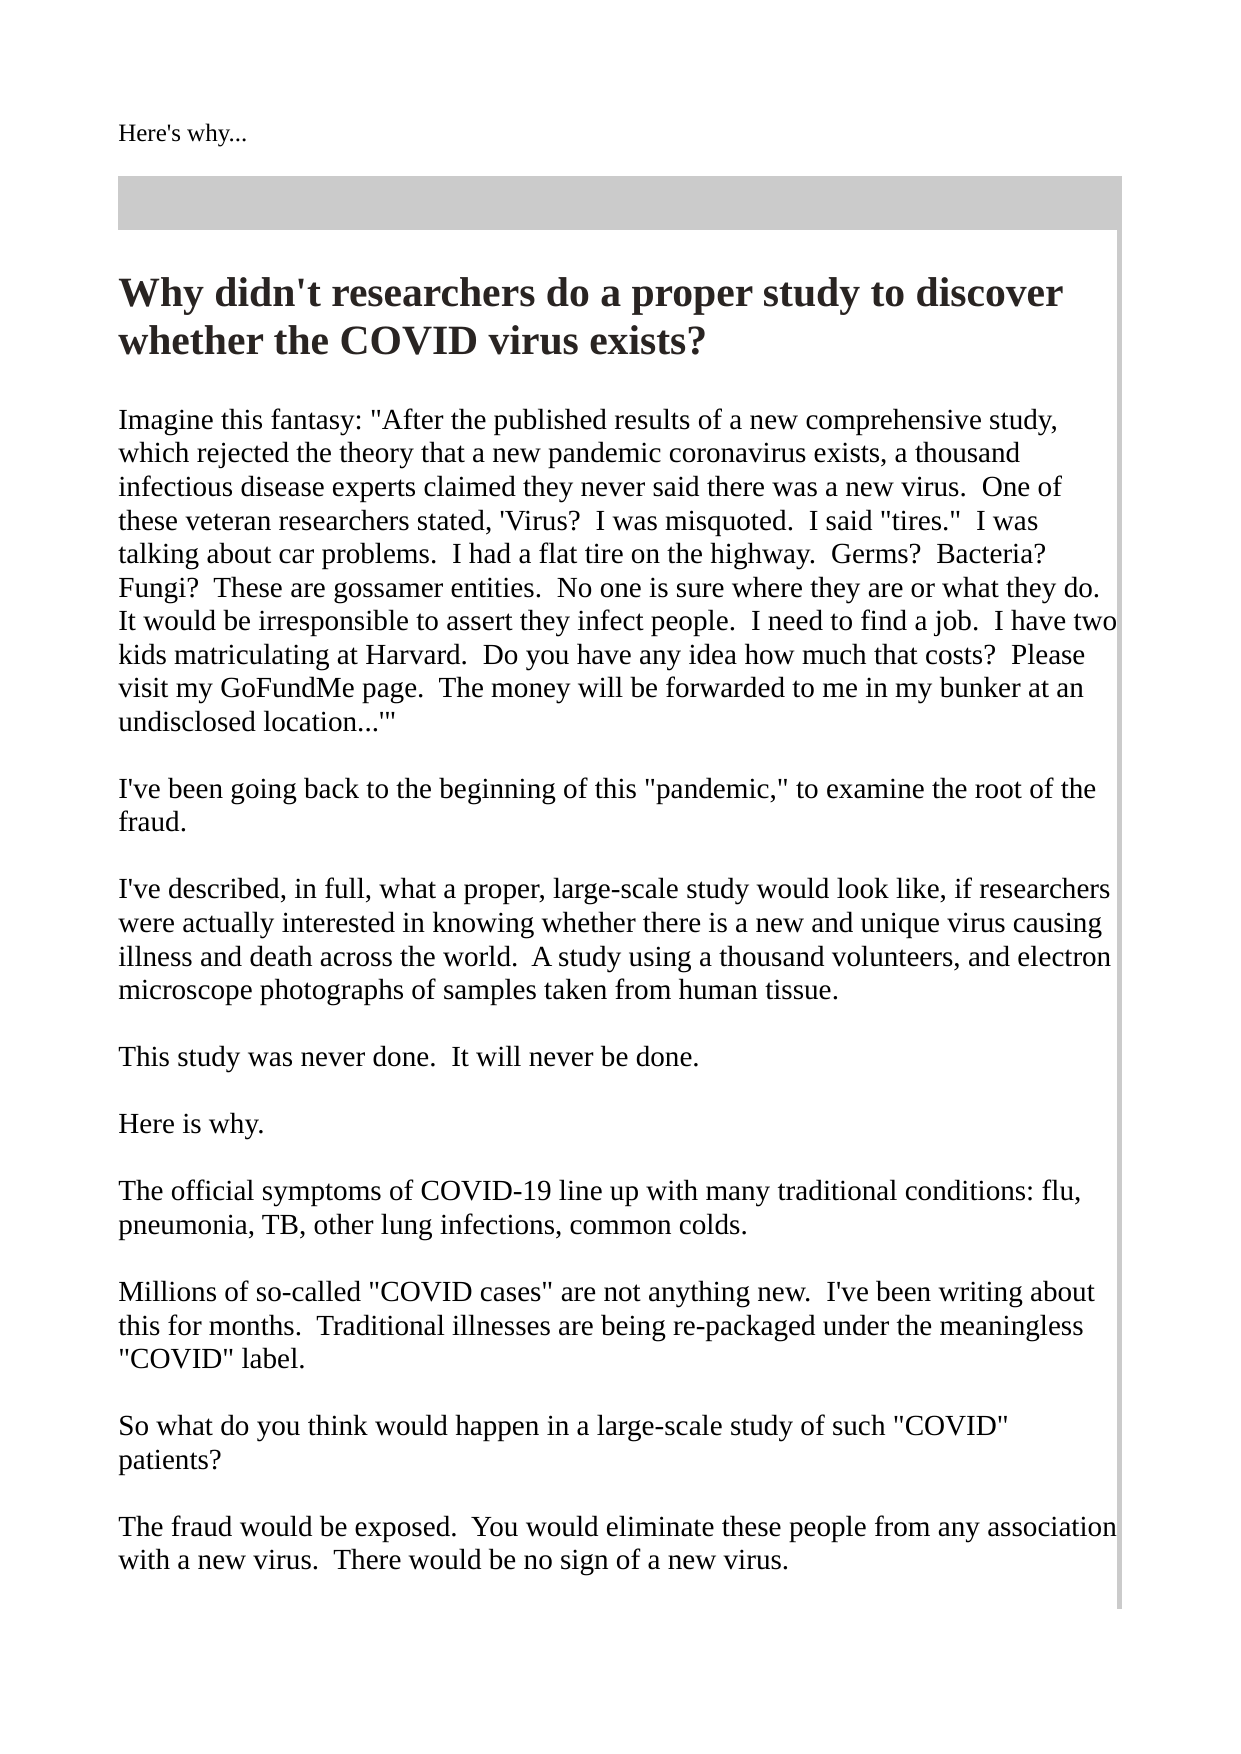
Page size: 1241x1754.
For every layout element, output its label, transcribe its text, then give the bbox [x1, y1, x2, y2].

text Here's why... [118, 118, 1122, 147]
table_header [118, 176, 952, 184]
table_header [118, 234, 1117, 263]
table_header [118, 193, 952, 222]
table_header [1037, 176, 1122, 222]
table_header Imagine this fantasy: "After the published results of a new comprehensive study, which rejected the theory that a new pandemic coronavirus exists, a thousand infectious disease experts claimed they never said there was a new virus. One of these veteran researchers stated, 'Virus? I was misquoted. I said "tires." I was talking about car problems. I had a flat tire on the highway. Germs? Bacteria? Fungi? These are gossamer entities. No one is sure where they are or what they do. It would be irresponsible to assert they infect people. I need to find a job. I have two kids matriculating at Harvard. Do you have any idea how much that costs? Please visit my GoFundMe page. The money will be forwarded to me in my bunker at an undisclosed location...'" I've been going back to the beginning of this "pandemic," to examine the root of the fraud. I've described, in full, what a proper, large-scale study would look like, if researchers were actually interested in knowing whether there is a new and unique virus causing illness and death across the world. A study using a thousand volunteers, and electron microscope photographs of samples taken from human tissue. This study was never done. It will never be done. Here is why. The official symptoms of COVID-19 line up with many traditional conditions: flu, pneumonia, TB, other lung infections, common colds. Millions of so-called "COVID cases" are not anything new. I've been writing about this for months. Traditional illnesses are being re-packaged under the meaningless "COVID" label. So what do you think would happen in a large-scale study of such "COVID" patients? The fraud would be exposed. You would eliminate these people from any association with a new virus. There would be no sign of a new virus. [118, 402, 1117, 1609]
table_header [118, 188, 952, 193]
table_header [118, 364, 1117, 369]
table_header [118, 263, 1117, 268]
table_header Why didn't researchers do a proper study to discover whether the COVID virus exists? [118, 268, 1117, 364]
table_header [118, 184, 952, 188]
table_header [118, 397, 1117, 402]
table_header [118, 222, 1117, 230]
table_header [952, 176, 1037, 222]
table_header [118, 230, 1117, 234]
table_header [118, 369, 1117, 397]
